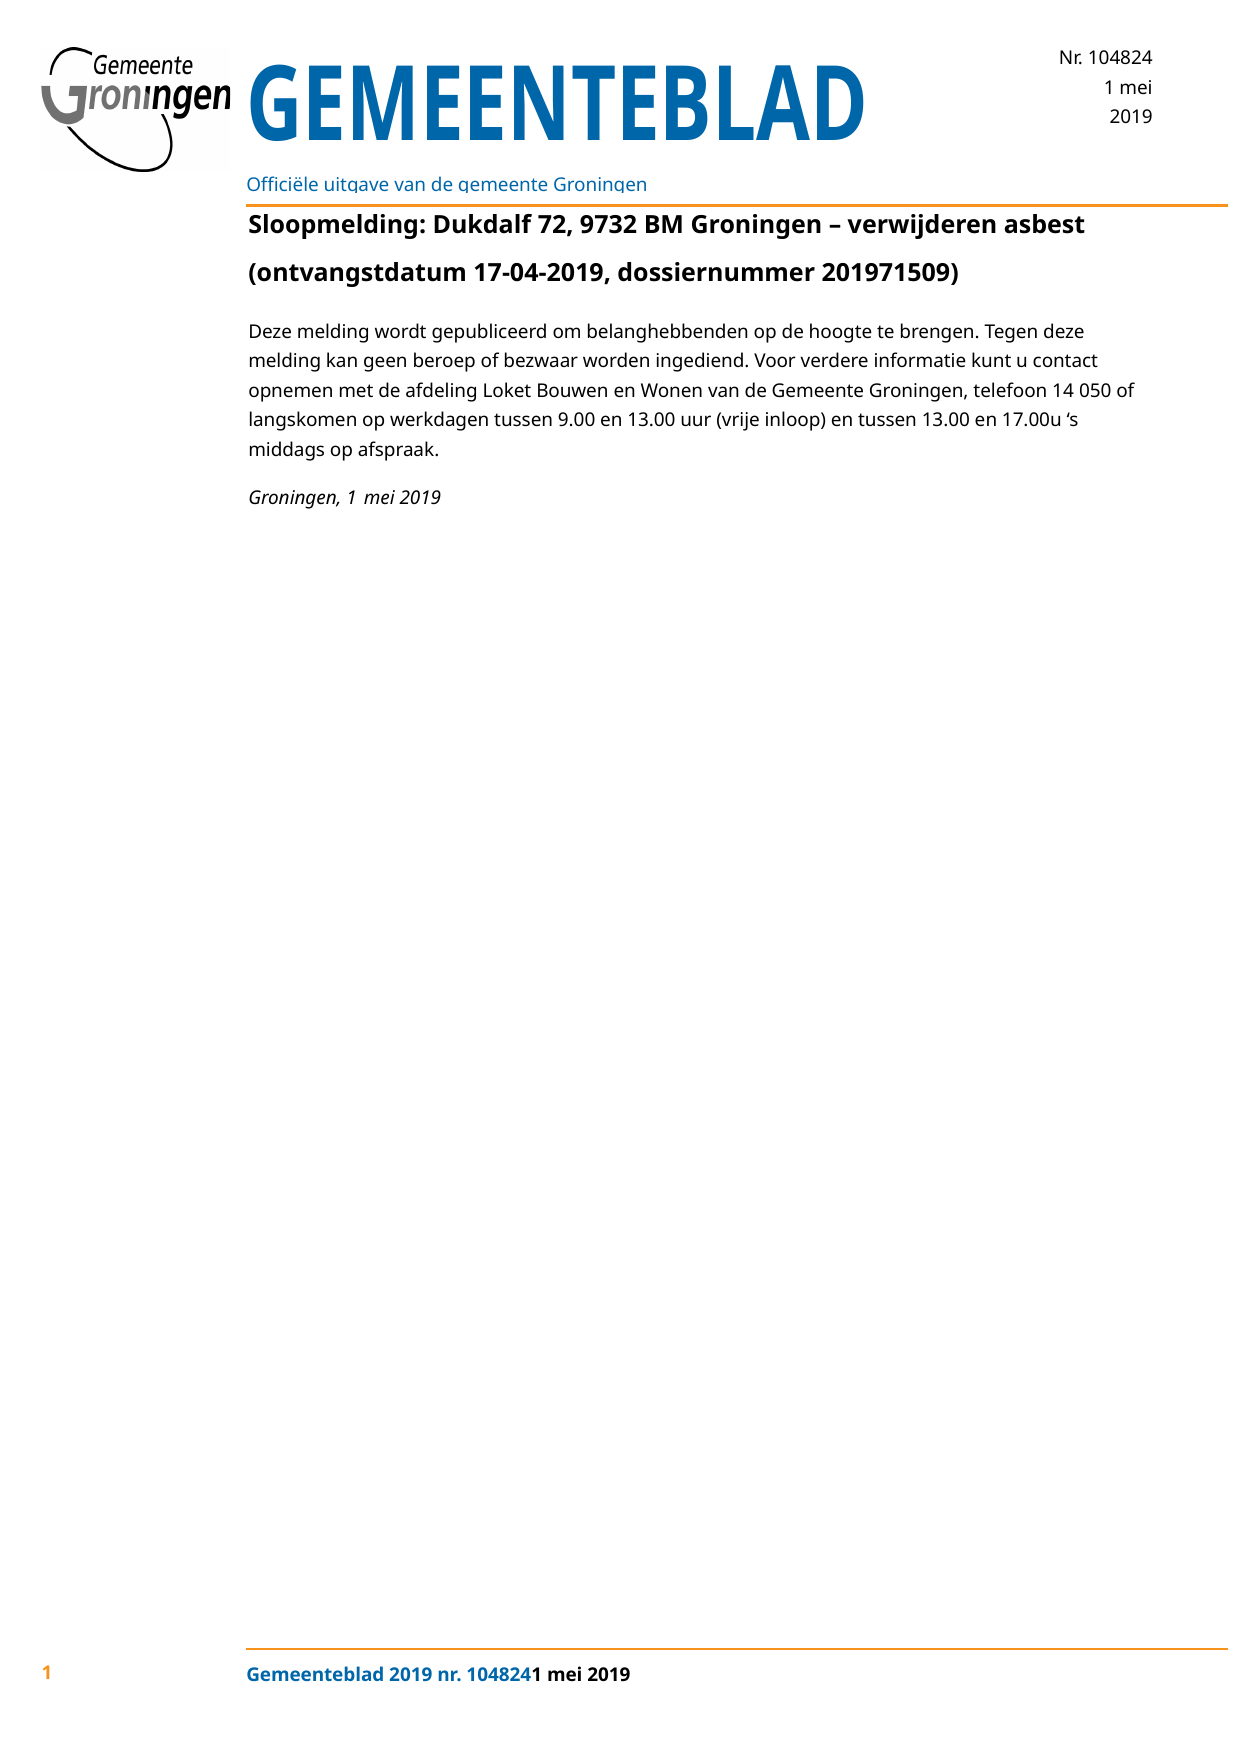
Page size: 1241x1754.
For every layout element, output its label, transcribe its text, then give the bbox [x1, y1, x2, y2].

text Deze melding wordt gepubliceerd om belanghebbenden op de hoogte te brengen. Tegen deze melding kan geen beroep of bezwaar worden ingediend. Voor verdere informatie kunt u contact opnemen met de afdeling Loket Bouwen en Wonen van de Gemeente Groningen, telefoon 14 050 of langskomen op werkdagen tussen 9.00 en 13.00 uur (vrije inloop) en tussen 13.00 en 17.00u ‘s middags op afspraak. [248, 318, 1152, 462]
text Sloopmelding: Dukdalf 72, 9732 BM Groningen – verwijderen asbest (ontvangstdatum 17-04-2019, dossiernummer 201971509) [248, 207, 1152, 288]
picture [41, 47, 231, 172]
text Groningen, 1 mei 2019 [248, 484, 1152, 510]
